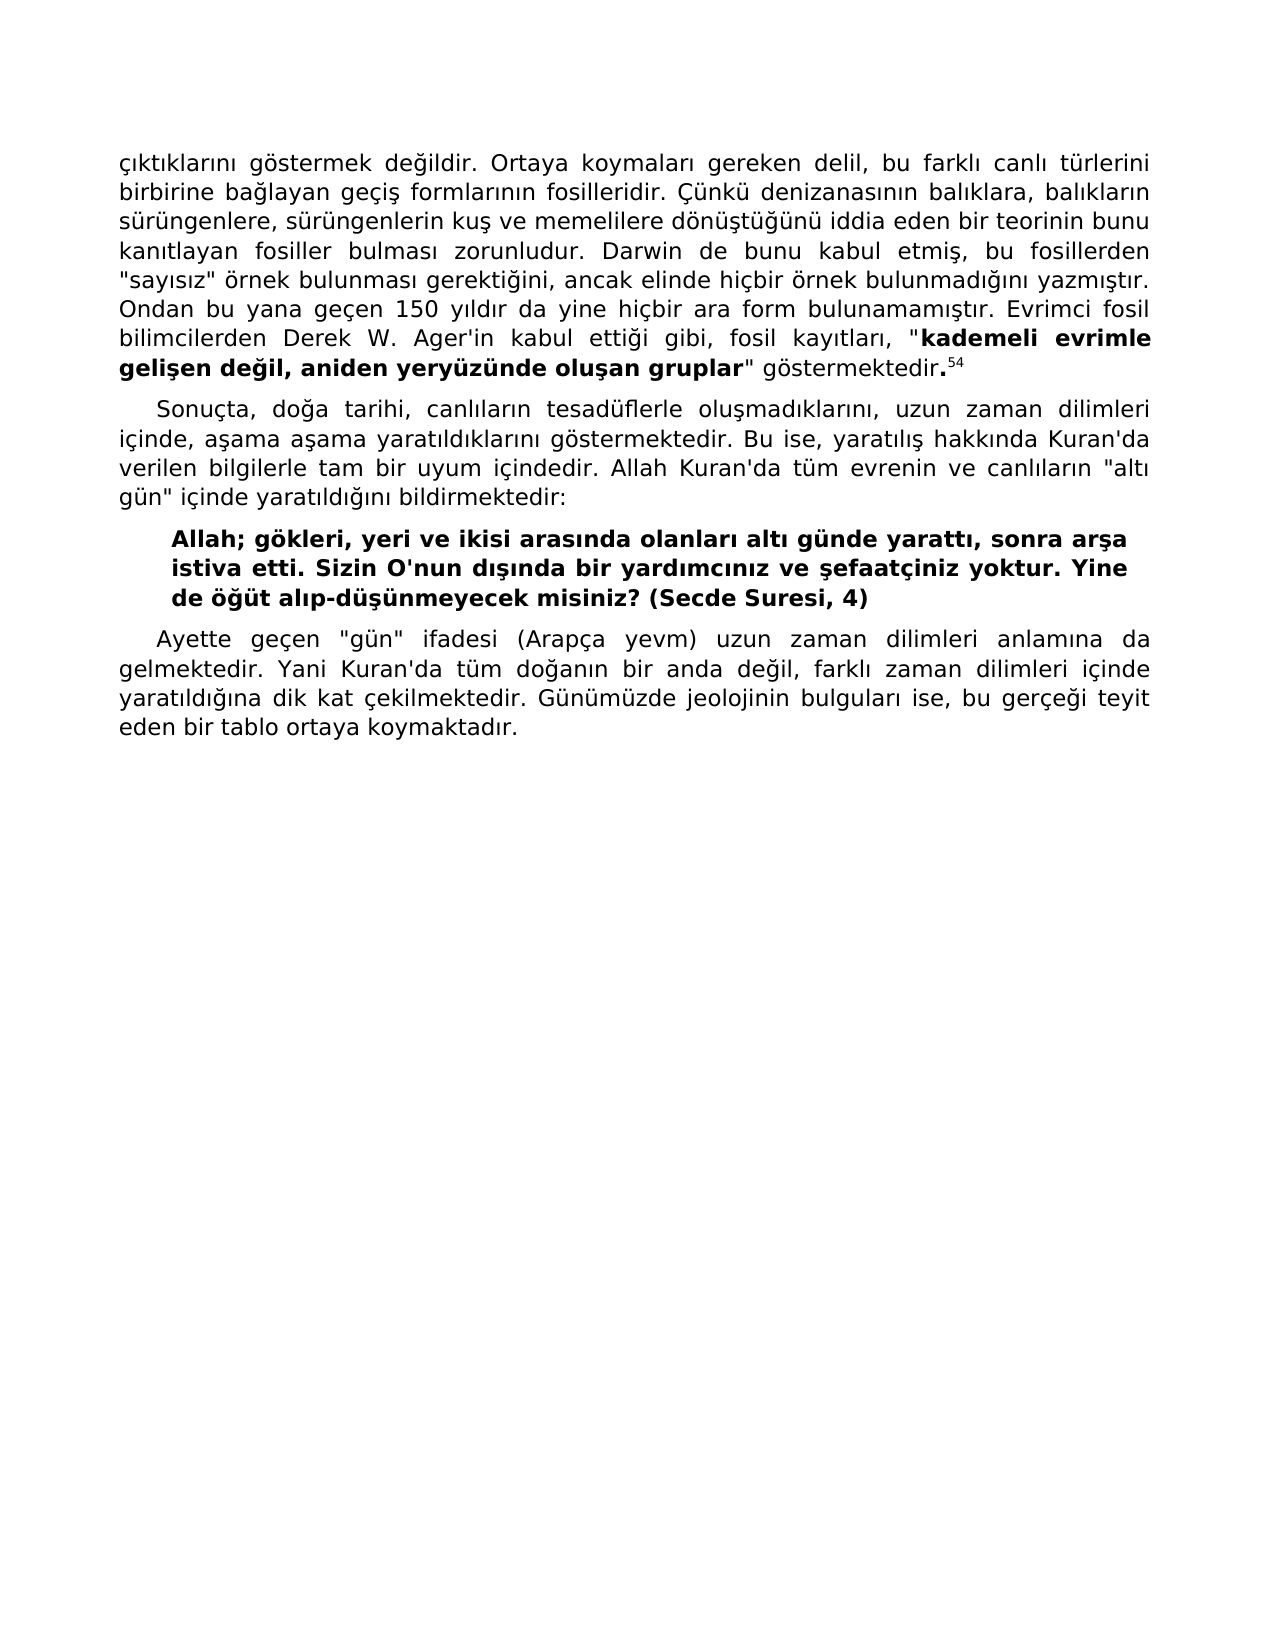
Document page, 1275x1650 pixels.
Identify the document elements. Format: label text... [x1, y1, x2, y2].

text Sonuçta, doğa tarihi, canlıların tesadüflerle oluşmadıklarını, uzun zaman dilimleri içinde, aşama aşama yaratıldıklarını göstermektedir. Bu ise, yaratılış hakkında Kuran'da verilen bilgilerle tam bir uyum içindedir. Allah Kuran'da tüm evrenin ve canlıların "altı gün" içinde yaratıldığını bildirmektedir: [119, 397, 1152, 511]
text çıktıklarını göstermek değildir. Ortaya koymaları gereken delil, bu farklı canlı türlerini birbirine bağlayan geçiş formlarının fosilleridir. Çünkü denizanasının balıklara, balıkların sürüngenlere, sürüngenlerin kuş ve memelilere dönüştüğünü iddia eden bir teorinin bunu kanıtlayan fosiller bulması zorunludur. Darwin de bunu kabul etmiş, bu fosillerden "sayısız" örnek bulunması gerektiğini, ancak elinde hiçbir örnek bulunmadığını yazmıştır. Ondan bu yana geçen 150 yıldır da yine hiçbir ara form bulunamamıştır. Evrimci fosil bilimcilerden Derek W. Ager'in kabul ettiği gibi, fosil kayıtları, "kademeli evrimle gelişen değil, aniden yeryüzünde oluşan gruplar" göstermektedir.54 [119, 150, 1152, 382]
text Allah; gökleri, yeri ve ikisi arasında olanları altı günde yarattı, sonra arşa istiva etti. Sizin O'nun dışında bir yardımcınız ve şefaatçiniz yoktur. Yine de öğüt alıp-düşünmeyecek misiniz? (Secde Suresi, 4) [171, 526, 1129, 611]
text Ayette geçen "gün" ifadesi (Arapça yevm) uzun zaman dilimleri anlamına da gelmektedir. Yani Kuran'da tüm doğanın bir anda değil, farklı zaman dilimleri içinde yaratıldığına dik kat çekilmektedir. Günümüzde jeolojinin bulguları ise, bu gerçeği teyit eden bir tablo ortaya koymaktadır. [119, 627, 1152, 741]
